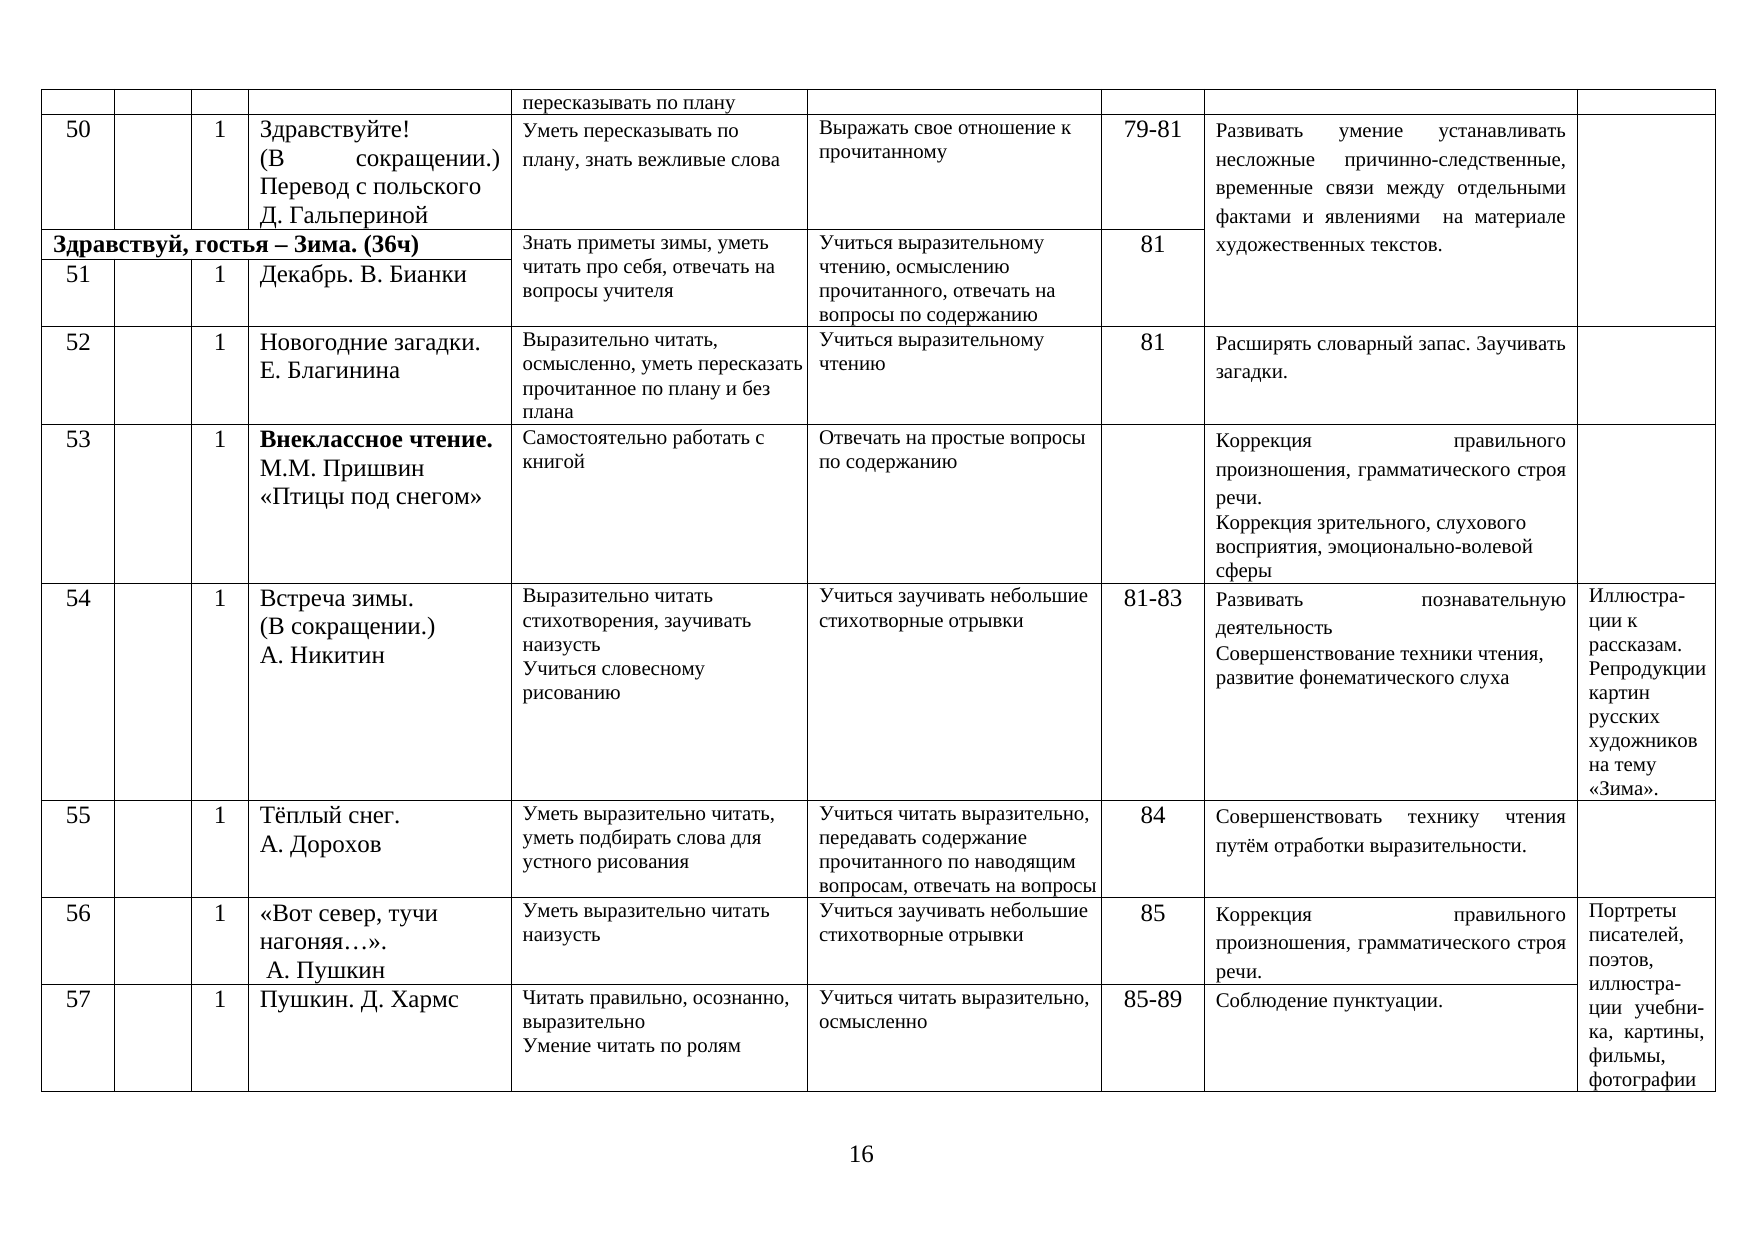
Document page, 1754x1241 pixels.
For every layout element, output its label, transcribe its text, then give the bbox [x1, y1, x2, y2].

table_cell Соблюдение пунктуации. [1205, 985, 1577, 1091]
table_cell [115, 801, 191, 897]
table_cell Учиться читать выразительно, передавать содержание прочитанного по наводящим вопросам, отвечать на вопросы [808, 801, 1101, 897]
table_cell [115, 327, 191, 423]
table_cell [1578, 801, 1715, 897]
table_cell Встреча зимы. (В сокращении.) А. Никитин [249, 584, 511, 800]
table_cell [1578, 425, 1715, 582]
table_cell 1 [192, 584, 248, 800]
table_cell [115, 115, 191, 229]
table_cell 51 [42, 260, 114, 326]
table_cell [1578, 115, 1715, 326]
table_cell Учиться выразительному чтению [808, 327, 1101, 423]
table_cell Иллюстра-ции к рассказам. Репродукции картин русских художников на тему «Зима». [1578, 584, 1715, 800]
table_cell 56 [42, 898, 114, 984]
table_cell Отвечать на простые вопросы по содержанию [808, 425, 1101, 582]
table_cell Портреты писателей, поэтов, иллюстра-ции учебни-ка, картины, фильмы, фотографии [1578, 898, 1715, 1091]
table_cell Пушкин. Д. Хармс [249, 985, 511, 1091]
table_cell 79-81 [1102, 115, 1204, 229]
table_cell [42, 90, 114, 114]
table_cell [115, 260, 191, 326]
table_cell Учиться читать выразительно, осмысленно [808, 985, 1101, 1091]
table_cell Расширять словарный запас. Заучивать загадки. [1205, 327, 1577, 423]
table_cell Учиться заучивать небольшие стихотворные отрывки [808, 584, 1101, 800]
table_cell 1 [192, 115, 248, 229]
table_cell Здравствуй, гостья – Зима. (36ч) [42, 230, 511, 258]
table_cell [1205, 90, 1577, 114]
table_cell Выразительно читать стихотворения, заучивать наизусть Учиться словесному рисованию [512, 584, 807, 800]
table_cell 1 [192, 985, 248, 1091]
table_cell Знать приметы зимы, уметь читать про себя, отвечать на вопросы учителя [512, 230, 807, 326]
table_cell Уметь пересказывать по плану, знать вежливые слова [512, 115, 807, 229]
table_cell Выразительно читать, осмысленно, уметь пересказать прочитанное по плану и без плана [512, 327, 807, 423]
table_cell Новогодние загадки. Е. Благинина [249, 327, 511, 423]
table_cell Учиться выразительному чтению, осмыслению прочитанного, отвечать на вопросы по содержанию [808, 230, 1101, 326]
table_cell [808, 90, 1101, 114]
table_cell 85-89 [1102, 985, 1204, 1091]
table_cell 81 [1102, 230, 1204, 326]
table_cell [1578, 90, 1715, 114]
table_cell Совершенствовать технику чтения путём отработки выразительности. [1205, 801, 1577, 897]
table_cell 57 [42, 985, 114, 1091]
table_cell Коррекция правильного произношения, грамматического строя речи. [1205, 898, 1577, 984]
table_cell Внеклассное чтение. М.М. Пришвин «Птицы под снегом» [249, 425, 511, 582]
table_cell Уметь выразительно читать наизусть [512, 898, 807, 984]
table_cell Читать правильно, осознанно, выразительно Умение читать по ролям [512, 985, 807, 1091]
table_cell [1102, 425, 1204, 582]
table_cell Декабрь. В. Бианки [249, 260, 511, 326]
table_cell [115, 425, 191, 582]
table_cell Тёплый снег. А. Дорохов [249, 801, 511, 897]
table_cell 1 [192, 260, 248, 326]
table_cell Выражать свое отношение к прочитанному [808, 115, 1101, 229]
table_cell пересказывать по плану [512, 90, 807, 114]
table_cell [115, 985, 191, 1091]
table_cell Самостоятельно работать с книгой [512, 425, 807, 582]
table_cell 81-83 [1102, 584, 1204, 800]
table_cell 1 [192, 327, 248, 423]
table_cell [115, 898, 191, 984]
table_cell Развивать познавательную деятельность Совершенствование техники чтения, развитие фонематического слуха [1205, 584, 1577, 800]
table_cell Уметь выразительно читать, уметь подбирать слова для устного рисования [512, 801, 807, 897]
table_cell [1578, 327, 1715, 423]
table_cell [249, 90, 511, 114]
table_cell Здравствуйте! (В сокращении.) Перевод с польского Д. Гальпериной [249, 115, 511, 229]
table_cell 81 [1102, 327, 1204, 423]
table_cell 85 [1102, 898, 1204, 984]
table_cell 1 [192, 801, 248, 897]
table_cell 1 [192, 898, 248, 984]
table_cell [115, 90, 191, 114]
table_cell 52 [42, 327, 114, 423]
table_cell 50 [42, 115, 114, 229]
table_cell Развивать умение устанавливать несложные причинно-следственные, временные связи между отдельными фактами и явлениями на материале художественных текстов. [1205, 115, 1577, 326]
table_cell [1102, 90, 1204, 114]
table_cell Коррекция правильного произношения, грамматического строя речи. Коррекция зрительного, слухового восприятия, эмоционально-волевой сферы [1205, 425, 1577, 582]
table_cell Учиться заучивать небольшие стихотворные отрывки [808, 898, 1101, 984]
table_cell 55 [42, 801, 114, 897]
table_cell 1 [192, 425, 248, 582]
table_cell 84 [1102, 801, 1204, 897]
table_cell 53 [42, 425, 114, 582]
table_cell «Вот север, тучи нагоняя…». А. Пушкин [249, 898, 511, 984]
table_cell [115, 584, 191, 800]
table_cell [192, 90, 248, 114]
table_cell 54 [42, 584, 114, 800]
